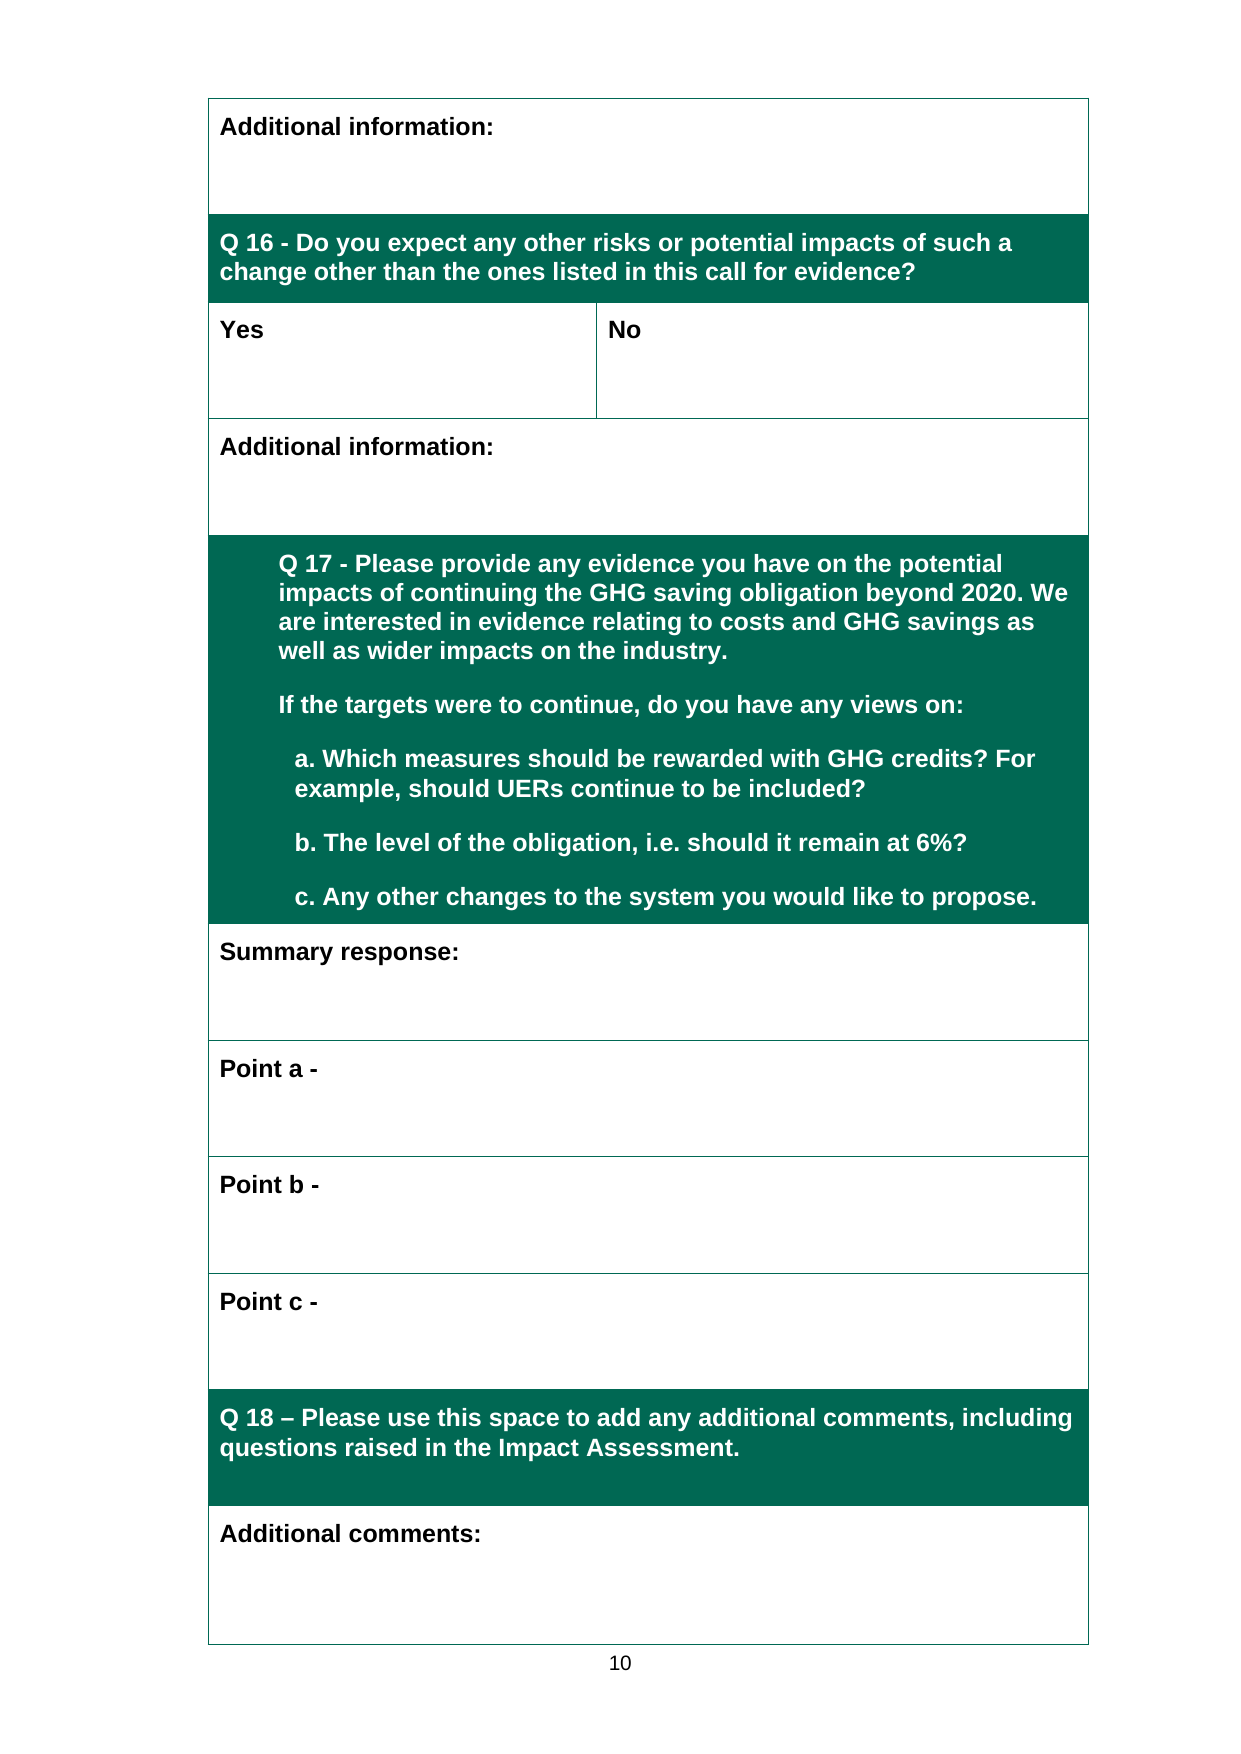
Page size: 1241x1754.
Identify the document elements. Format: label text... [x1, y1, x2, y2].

table_cell Additional information: [209, 419, 1088, 534]
table_cell Point c - [209, 1274, 1088, 1389]
table_cell Q 17 - Please provide any evidence you have on the potential impacts of continuing the GHG saving obligation beyond 2020. We are interested in evidence relating to costs and GHG savings as well as wider impacts on the industry. If the targets were to continue, do you have any views on: a. Which measures should be rewarded with GHG credits? For example, should UERs continue to be included? b. The level of the obligation, i.e. should it remain at 6%? c. Any other changes to the system you would like to propose. [209, 536, 1088, 923]
table_cell Yes [209, 303, 596, 418]
table_cell Summary response: [209, 924, 1088, 1040]
table_cell Additional comments: [209, 1506, 1088, 1643]
table_cell Point a - [209, 1041, 1088, 1156]
table_cell No [597, 303, 1088, 418]
table_cell Q 16 - Do you expect any other risks or potential impacts of such a change other than the ones listed in this call for evidence? [209, 215, 1088, 301]
table_cell Point b - [209, 1157, 1088, 1273]
table_cell Additional information: [209, 99, 1088, 214]
table_cell Q 18 – Please use this space to add any additional comments, including questions raised in the Impact Assessment. [209, 1390, 1088, 1506]
